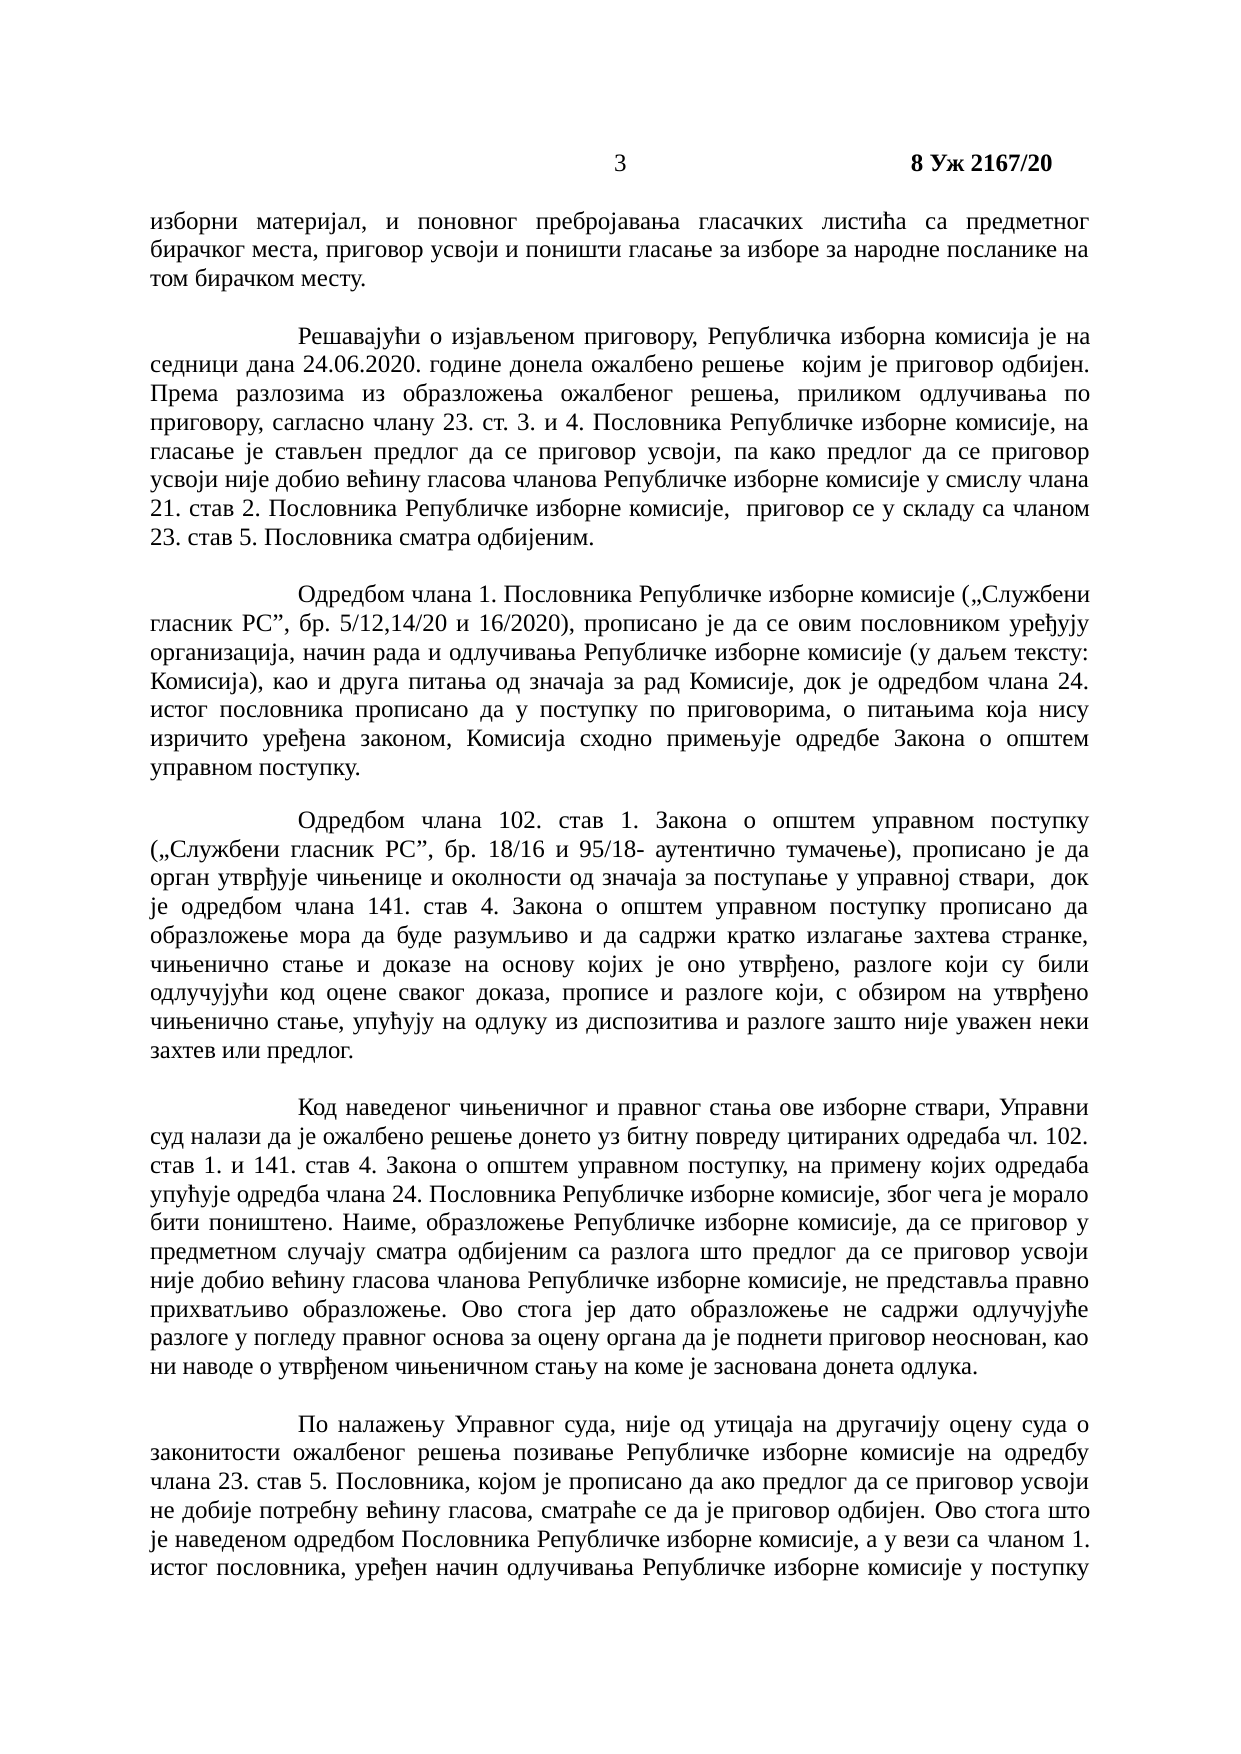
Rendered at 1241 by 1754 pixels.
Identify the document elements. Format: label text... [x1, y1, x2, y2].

text Одредбом члана 1. Пословника Републичке изборне комисије („Службени гласник РС”, бр. 5/12,14/20 и 16/2020), прописано је да се овим пословником уређују организација, начин рада и одлучивања Републичке изборне комисије (у даљем тексту: Комисија), као и друга питања од значаја за рад Комисије, док је одредбом члана 24. истог пословника прописано да у поступку по приговорима, о питањима која нису изричито уређена законом, Комисија сходно примењује одредбе Закона о општем управном поступку. [150, 579, 1090, 781]
text По налажењу Управног суда, није од утицаја на другачију оцену суда о законитости ожалбеног решења позивање Републичке изборне комисије на одредбу члана 23. став 5. Пословника, којом је прописано да ако предлог да се приговор усвоји не добије потребну већину гласова, сматраће се да је приговор одбијен. Ово стога што је наведеном одредбом Пословника Републичке изборне комисије, а у вези са чланом 1. истог пословника, уређен начин одлучивања Републичке изборне комисије у поступку [150, 1409, 1090, 1581]
text Решавајући о изјављеном приговору, Републичка изборна комисија је на седници дана 24.06.2020. године донела ожалбено решење којим је приговор одбијен. Према разлозима из образложења ожалбеног решења, приликом одлучивања по приговору, сагласно члану 23. ст. 3. и 4. Пословника Републичке изборне комисије, на гласање је стављен предлог да се приговор усвоји, па како предлог да се приговор усвоји није добио већину гласова чланова Републичке изборне комисије у смислу члана 21. став 2. Пословника Републичке изборне комисије, приговор се у складу са чланом 23. став 5. Пословника сматра одбијеним. [150, 321, 1090, 551]
text изборни материјал, и поновног пребројавања гласачких листића са предметног бирачког места, приговор усвоји и поништи гласање за изборе за народне посланике на том бирачком месту. [150, 206, 1090, 292]
text Код наведеног чињеничног и правног стања ове изборне ствари, Управни суд налази да је ожалбено решење донето уз битну повреду цитираних одредаба чл. 102. став 1. и 141. став 4. Закона о општем управном поступку, на примену којих одредаба упућује одредба члана 24. Пословника Републичке изборне комисије, због чега је морало бити поништено. Наиме, образложење Републичке изборне комисије, да се приговор у предметном случају сматра одбијеним са разлога што предлог да се приговор усвоји није добио већину гласова чланова Републичке изборне комисије, не представља правно прихватљиво образложење. Ово стога јер дато образложење не садржи одлучујуће разлоге у погледу правног основа за оцену органа да је поднети приговор неоснован, као ни наводе о утврђеном чињеничном стању на коме је заснована донета одлука. [150, 1092, 1090, 1380]
text Одредбом члана 102. став 1. Закона о општем управном поступку („Службени гласник РС”, бр. 18/16 и 95/18- аутентично тумачење), прописано је да орган утврђује чињенице и околности од значаја за поступање у управној ствари, док је одредбом члана 141. став 4. Закона о општем управном поступку прописано да образложење мора да буде разумљиво и да садржи кратко излагање захтева странке, чињенично стање и доказе на основу којих је оно утврђено, разлоге који су били одлучујући код оцене сваког доказа, прописе и разлоге који, с обзиром на утврђено чињенично стање, упућују на одлуку из диспозитива и разлоге зашто није уважен неки захтев или предлог. [150, 805, 1090, 1064]
